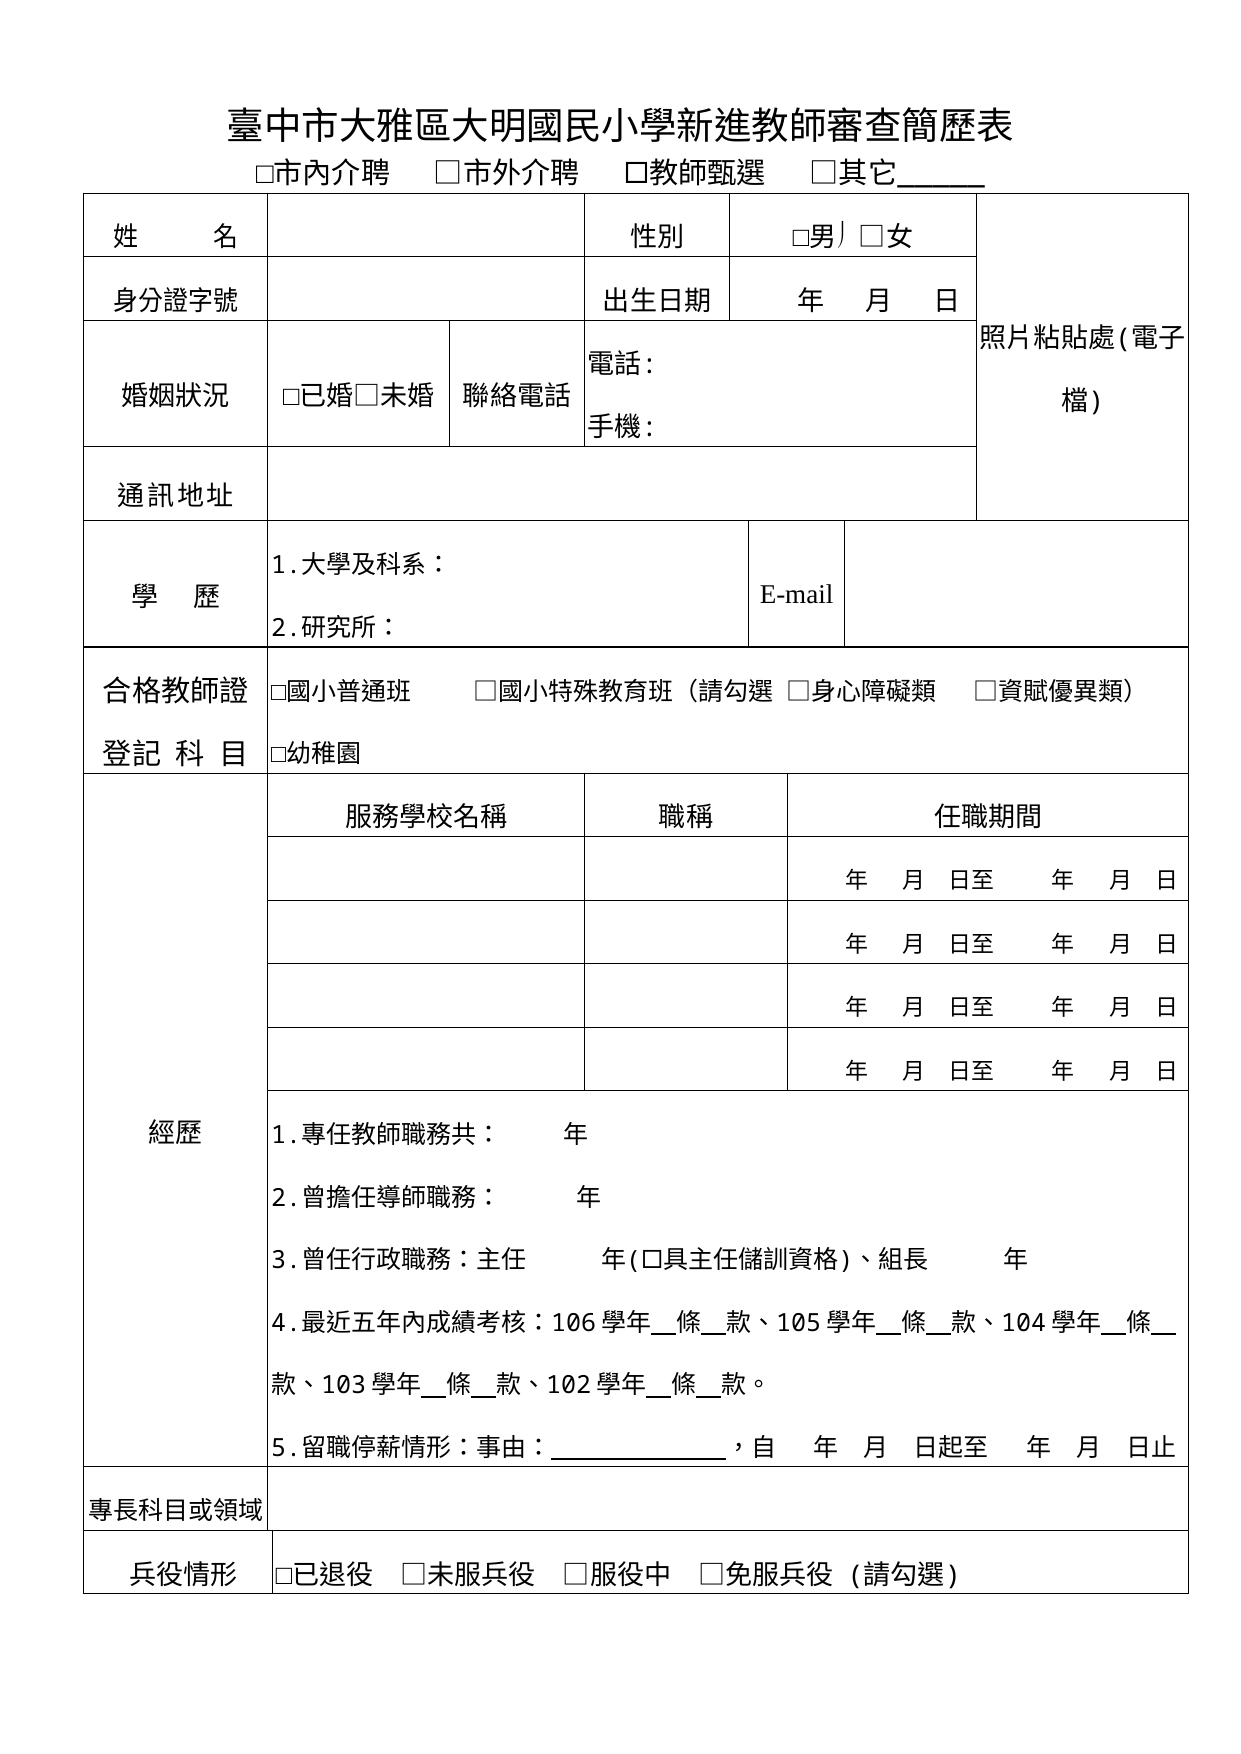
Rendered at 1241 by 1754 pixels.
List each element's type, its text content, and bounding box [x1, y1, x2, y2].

table_cell [585, 1028, 787, 1090]
table_cell 經歷 [84, 774, 267, 1466]
table_header □男 □女 [730, 194, 976, 256]
table_cell [268, 837, 584, 899]
table_cell 年 月 日 [730, 257, 976, 319]
table_cell 年 月 日至 年 月 日 [788, 964, 1188, 1027]
table_cell 任職期間 [788, 774, 1188, 836]
table_cell 合格教師證 登記 科 目 [84, 648, 267, 772]
table_cell 年 月 日至 年 月 日 [788, 901, 1188, 963]
table_cell 學歷 [84, 521, 267, 646]
table_cell [268, 447, 976, 520]
table_cell 身分證字號 [84, 257, 267, 319]
table_cell 出生日期 [585, 257, 729, 319]
text 臺中市大雅區大明國民小學新進教師審查簡歷表 [89, 96, 1152, 150]
table_cell 電話: 手機: [585, 321, 976, 446]
table_cell 年 月 日至 年 月 日 [788, 1028, 1188, 1090]
table_cell 1.專任教師職務共： 年 2.曾擔任導師職務： 年 3.曾任行政職務：主任 年(具主任儲訓資格)、組長 年 4.最近五年內成績考核：106學年 條 款、105學年 條 款、104學年 條 款、103學年 條 款、102學年 條 款。 5.留職停薪情形：事由： ，自 年 月 日起至 年 月 日止 [268, 1091, 1188, 1466]
table_cell 職稱 [585, 774, 787, 836]
table_cell 服務學校名稱 [268, 774, 584, 836]
table_cell E-mail [749, 521, 844, 646]
table_cell 通訊地址 [84, 447, 267, 520]
table_cell 專長科目或領域 [84, 1467, 267, 1530]
table_cell [585, 901, 787, 963]
table_cell [585, 837, 787, 899]
table_cell □國小普通班 □國小特殊教育班（請勾選 □身心障礙類 □資賦優異類） □幼稚園 [268, 648, 1188, 772]
table_header [268, 194, 584, 256]
text □市內介聘 □市外介聘 教師甄選 □其它_____ [89, 150, 1152, 192]
table_header 性別 [585, 194, 729, 256]
table_header 照片粘貼處(電子檔) [977, 194, 1188, 520]
table_cell [585, 964, 787, 1027]
table_cell 婚姻狀況 [84, 321, 267, 446]
table_cell [268, 1028, 584, 1090]
table_cell □已婚□未婚 [268, 321, 449, 446]
table_cell [268, 257, 584, 319]
table_cell □已退役 □未服兵役 □服役中 □免服兵役 (請勾選) [273, 1531, 1188, 1593]
table_cell [845, 521, 1188, 646]
table_cell 兵役情形 [84, 1531, 272, 1593]
table_header 姓 名 [84, 194, 267, 256]
table_cell [268, 901, 584, 963]
table_cell 年 月 日至 年 月 日 [788, 837, 1188, 899]
table_cell 聯絡電話 [450, 321, 584, 446]
table_cell 1.大學及科系： 2.研究所： [268, 521, 748, 646]
table_cell [268, 1467, 1188, 1530]
table_cell [268, 964, 584, 1027]
